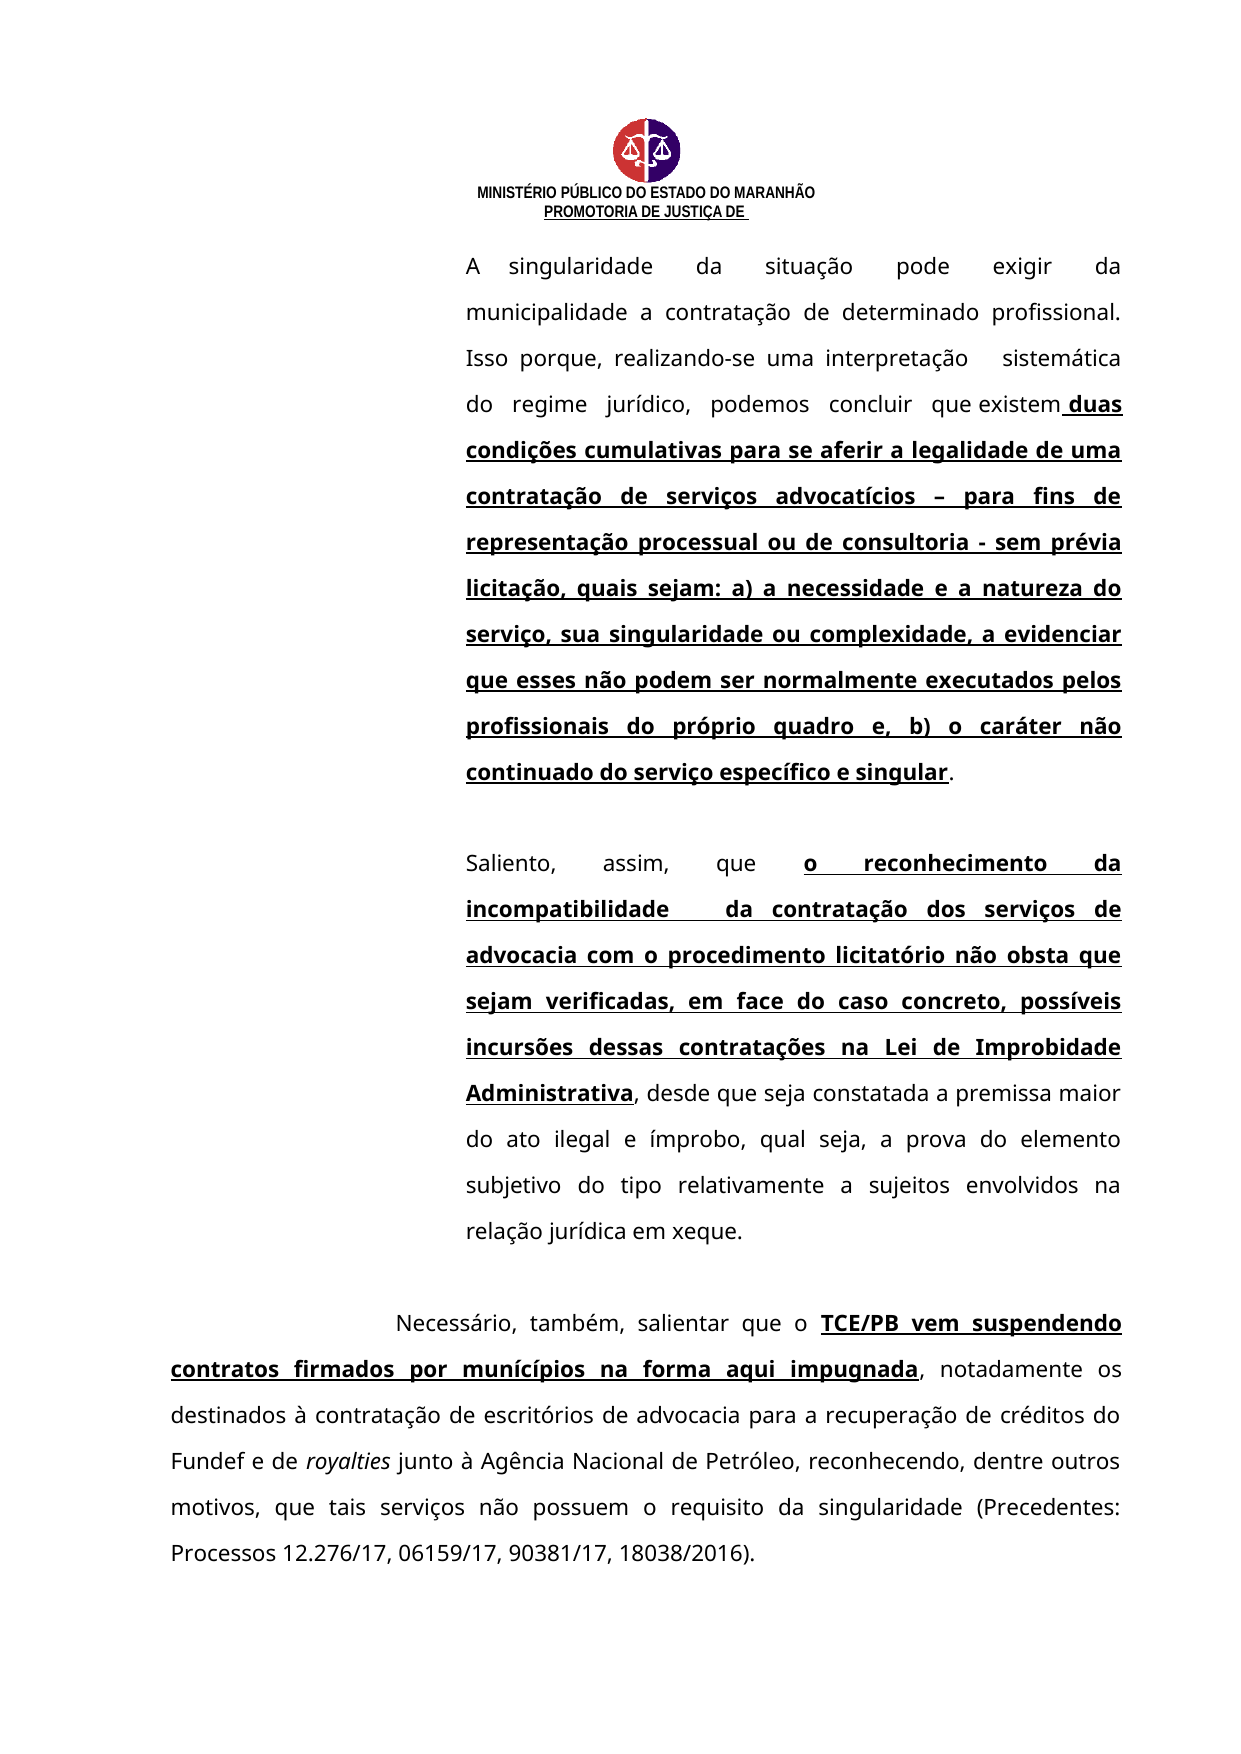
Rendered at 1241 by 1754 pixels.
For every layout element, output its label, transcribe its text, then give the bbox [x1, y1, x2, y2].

text representação processual ou de consultoria - sem prévia [466, 508, 1122, 552]
text incursões dessas contratações na Lei de Improbidade [466, 1013, 1122, 1058]
text que esses não podem ser normalmente executados pelos [466, 646, 1122, 690]
text profissionais do próprio quadro e, b) o caráter não [466, 692, 1122, 736]
text Saliento, assim, que o reconhecimento da incompatibilidade da contratação dos serviços de [466, 848, 1122, 920]
text Necessário, também, salientar que o TCE/PB vem suspendendo contratos firmados por munícípios na forma aqui impugnada, notadamente os destinados à contratação de escritórios de advocacia para a recuperação de créditos do Fundef e de royalties junto à Agência Nacional de Petróleo, reconhecendo, dentre outros motivos, que tais serviços não possuem o requisito da singularidade (Precedentes: Processos 12.276/17, 06159/17, 90381/17, 18038/2016). [170, 1307, 1122, 1567]
text advocacia com o procedimento licitatório não obsta que [466, 921, 1122, 966]
text continuado do serviço específico e singular. [466, 738, 1122, 787]
picture [612, 118, 681, 183]
text A singularidade da situação pode exigir da municipalidade a contratação de determinado profissional. Isso porque, realizando-se uma interpretação sistemática do regime jurídico, podemos concluir que existem duas condições cumulativas para se aferir a legalidade de uma [466, 251, 1122, 460]
text contratação de serviços advocatícios – para fins de [466, 462, 1122, 506]
text Administrativa, desde que seja constatada a premissa maior do ato ilegal e ímprobo, qual seja, a prova do elemento subjetivo do tipo relativamente a sujeitos envolvidos na relação jurídica em xeque. [466, 1059, 1122, 1246]
text serviço, sua singularidade ou complexidade, a evidenciar [466, 600, 1122, 644]
text sejam verificadas, em face do caso concreto, possíveis [466, 967, 1122, 1012]
text licitação, quais sejam: a) a necessidade e a natureza do [466, 554, 1122, 598]
